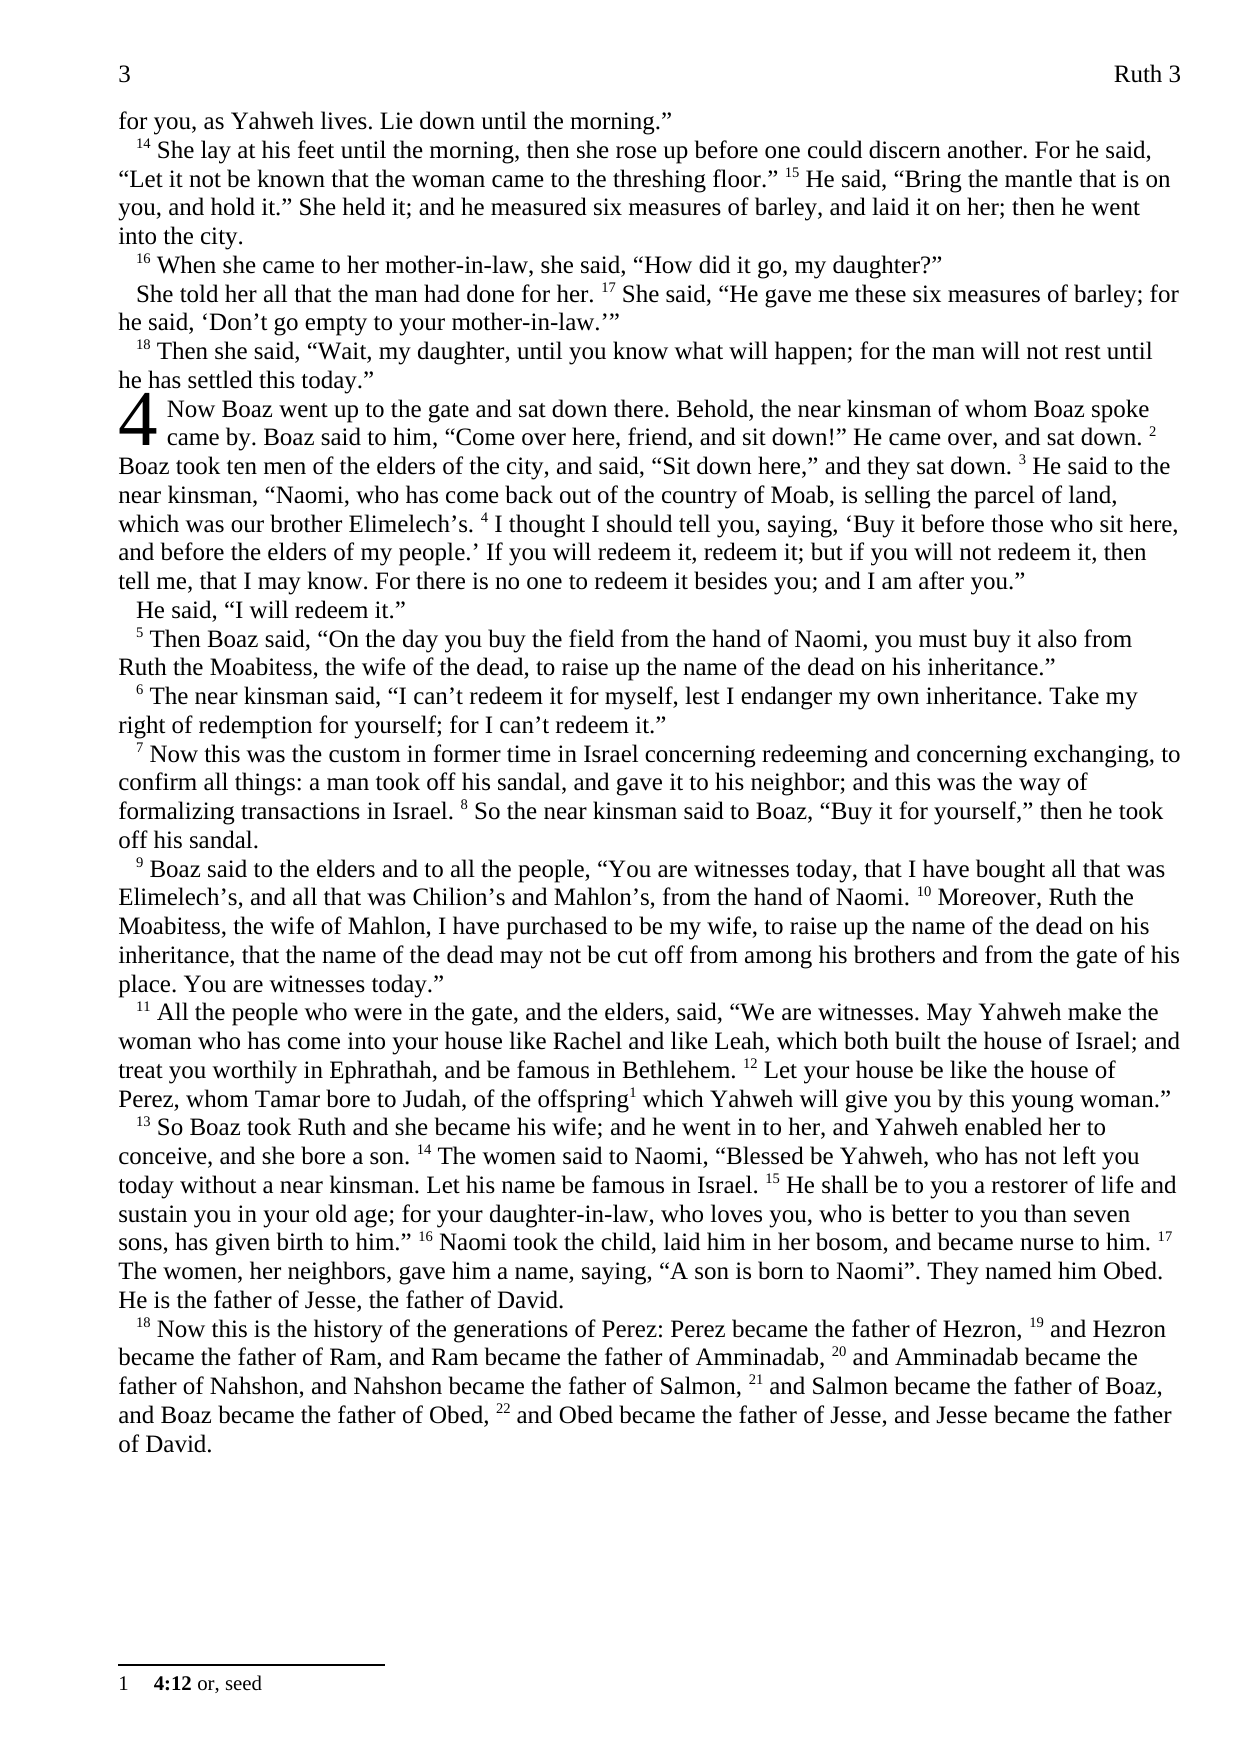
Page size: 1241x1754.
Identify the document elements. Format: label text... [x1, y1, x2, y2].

text 18 Then she said, “Wait, my daughter, until you know what will happen; for the man will not rest until he has settled this today.” [118, 336, 1181, 394]
text 9 Boaz said to the elders and to all the people, “You are witnesses today, that I have bought all that was Elimelech’s, and all that was Chilion’s and Mahlon’s, from the hand of Naomi. 10 Moreover, Ruth the Moabitess, the wife of Mahlon, I have purchased to be my wife, to raise up the name of the dead on his inheritance, that the name of the dead may not be cut off from among his brothers and from the gate of his place. You are witnesses today.” [118, 854, 1181, 997]
text 11 All the people who were in the gate, and the elders, said, “We are witnesses. May Yahweh make the woman who has come into your house like Rachel and like Leah, which both built the house of Israel; and treat you worthily in Ephrathah, and be famous in Bethlehem. 12 Let your house be like the house of Perez, whom Tamar bore to Judah, of the offspring which Yahweh will give you by this young woman.” [118, 997, 1181, 1112]
text 13 So Boaz took Ruth and she became his wife; and he went in to her, and Yahweh enabled her to conceive, and she bore a son. 14 The women said to Naomi, “Blessed be Yahweh, who has not left you today without a near kinsman. Let his name be famous in Israel. 15 He shall be to you a restorer of life and sustain you in your old age; for your daughter-in-law, who loves you, who is better to you than seven sons, has given birth to him.” 16 Naomi took the child, laid him in her bosom, and became nurse to him. 17 The women, her neighbors, gave him a name, saying, “A son is born to Naomi”. They named him Obed. He is the father of Jesse, the father of David. [118, 1112, 1181, 1314]
text 16 When she came to her mother-in-law, she said, “How did it go, my daughter?” [118, 250, 1181, 279]
text 5 Then Boaz said, “On the day you buy the field from the hand of Naomi, you must buy it also from Ruth the Moabitess, the wife of the dead, to raise up the name of the dead on his inheritance.” [118, 624, 1181, 681]
text 7 Now this was the custom in former time in Israel concerning redeeming and concerning exchanging, to confirm all things: a man took off his sandal, and gave it to his neighbor; and this was the way of formalizing transactions in Israel. 8 So the near kinsman said to Boaz, “Buy it for yourself,” then he took off his sandal. [118, 739, 1181, 854]
text for you, as Yahweh lives. Lie down until the morning.” [118, 106, 1181, 135]
text 18 Now this is the history of the generations of Perez: Perez became the father of Hezron, 19 and Hezron became the father of Ram, and Ram became the father of Amminadab, 20 and Amminadab became the father of Nahshon, and Nahshon became the father of Salmon, 21 and Salmon became the father of Boaz, and Boaz became the father of Obed, 22 and Obed became the father of Jesse, and Jesse became the father of David. [118, 1314, 1181, 1457]
text 6 The near kinsman said, “I can’t redeem it for myself, lest I endanger my own inheritance. Take my right of redemption for yourself; for I can’t redeem it.” [118, 681, 1181, 739]
text He said, “I will redeem it.” [118, 595, 1181, 624]
text 4Now Boaz went up to the gate and sat down there. Behold, the near kinsman of whom Boaz spoke came by. Boaz said to him, “Come over here, friend, and sit down!” He came over, and sat down. 2 Boaz took ten men of the elders of the city, and said, “Sit down here,” and they sat down. 3 He said to the near kinsman, “Naomi, who has come back out of the country of Moab, is selling the parcel of land, which was our brother Elimelech’s. 4 I thought I should tell you, saying, ‘Buy it before those who sit here, and before the elders of my people.’ If you will redeem it, redeem it; but if you will not redeem it, then tell me, that I may know. For there is no one to redeem it besides you; and I am after you.” [118, 394, 1181, 595]
text 14 She lay at his feet until the morning, then she rose up before one could discern another. For he said, “Let it not be known that the woman came to the threshing floor.” 15 He said, “Bring the mantle that is on you, and hold it.” She held it; and he measured six measures of barley, and laid it on her; then he went into the city. [118, 135, 1181, 250]
text 4:12 or, seed [118, 1671, 1181, 1695]
text She told her all that the man had done for her. 17 She said, “He gave me these six measures of barley; for he said, ‘Don’t go empty to your mother-in-law.’” [118, 279, 1181, 336]
